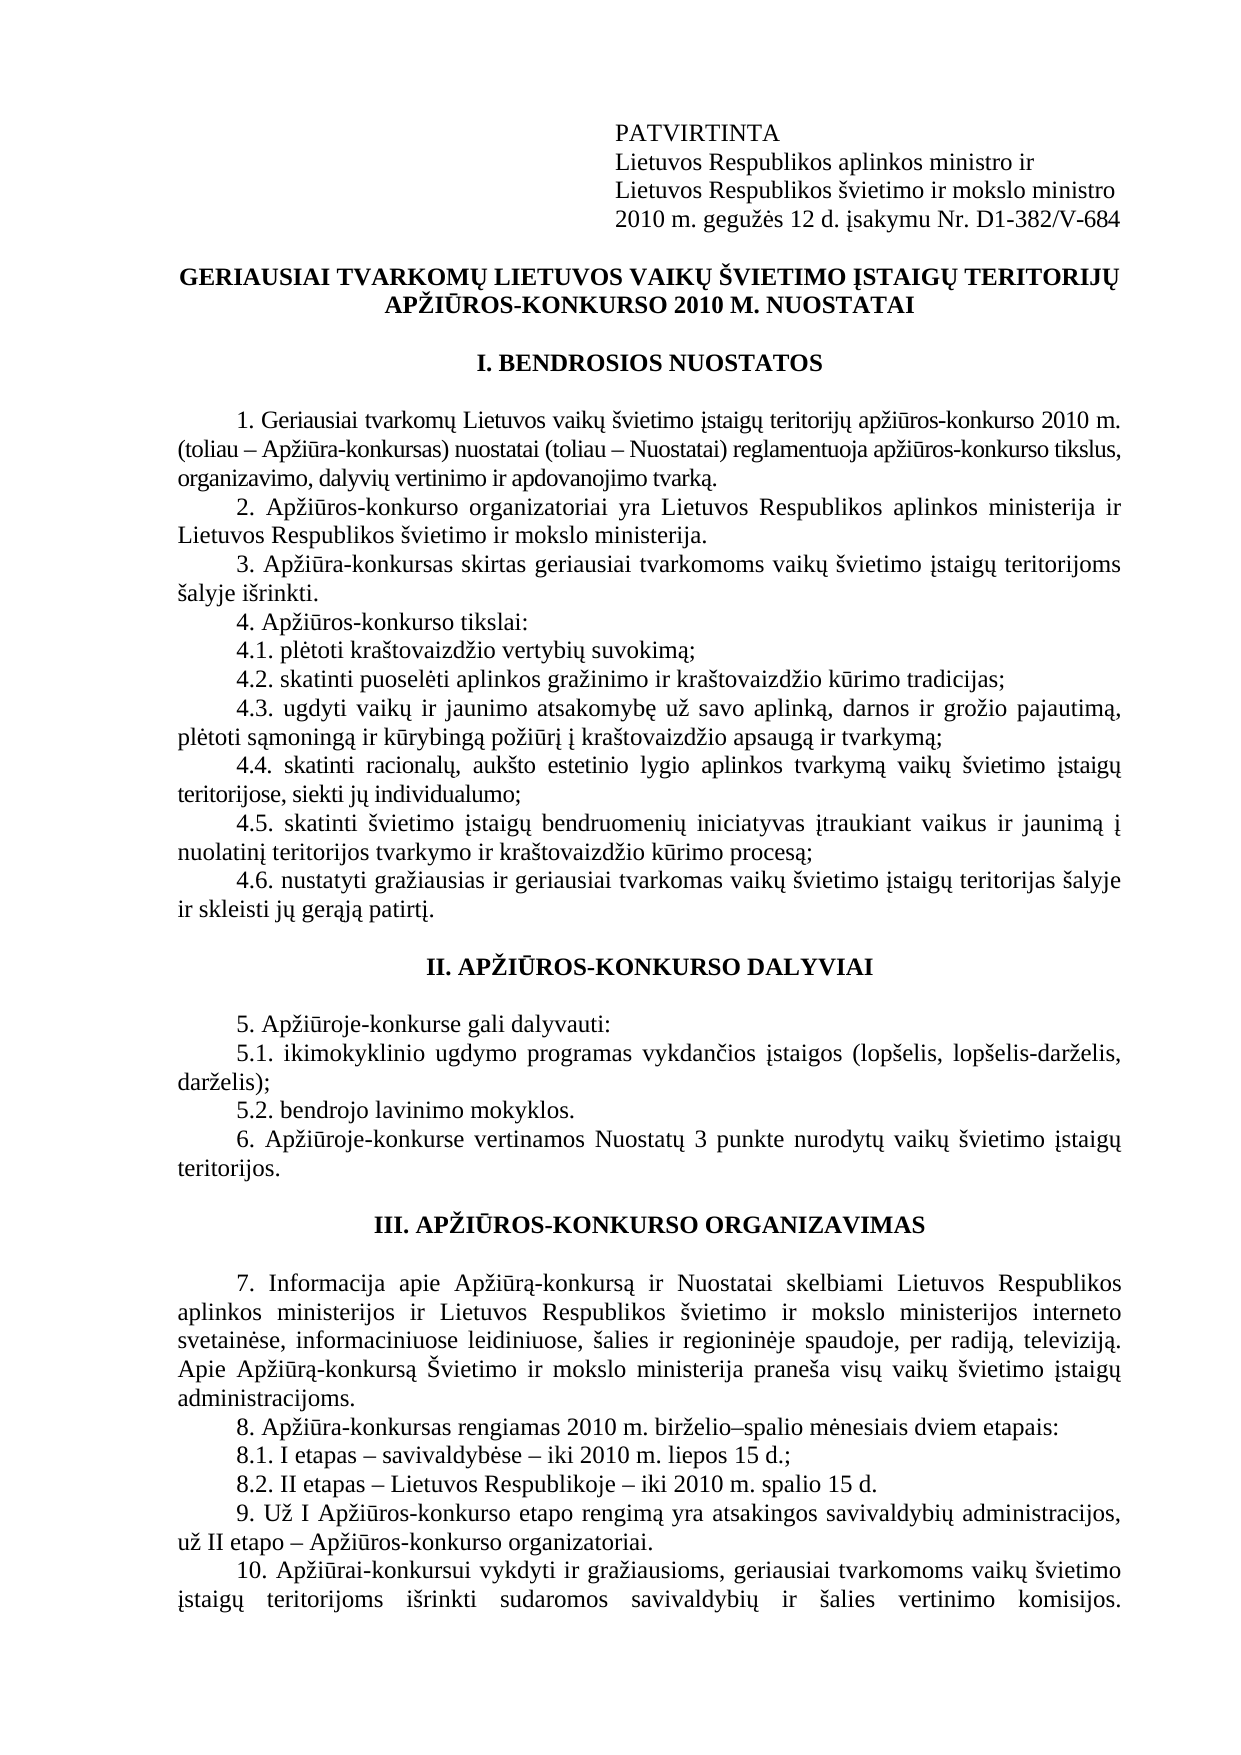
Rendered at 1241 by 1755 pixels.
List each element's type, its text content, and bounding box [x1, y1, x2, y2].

text 4.2. skatinti puoselėti aplinkos gražinimo ir kraštovaizdžio kūrimo tradicijas; [177, 664, 1122, 693]
text PATVIRTINTA [615, 118, 1122, 147]
text 8.1. I etapas – savivaldybėse – iki 2010 m. liepos 15 d.; [177, 1441, 1122, 1469]
text 2010 m. gegužės 12 d. įsakymu Nr. D1-382/V-684 [615, 204, 1122, 233]
text 5. Apžiūroje-konkurse gali dalyvauti: [177, 1009, 1122, 1038]
text 4.5. skatinti švietimo įstaigų bendruomenių iniciatyvas įtraukiant vaikus ir jaunimą į nuolatinį teritorijos tvarkymo ir kraštovaizdžio kūrimo procesą; [177, 808, 1122, 866]
text 7. Informacija apie Apžiūrą-konkursą ir Nuostatai skelbiami Lietuvos Respublikos aplinkos ministerijos ir Lietuvos Respublikos švietimo ir mokslo ministerijos interneto svetainėse, informaciniuose leidiniuose, šalies ir regioninėje spaudoje, per radiją, televiziją. Apie Apžiūrą-konkursą Švietimo ir mokslo ministerija praneša visų vaikų švietimo įstaigų administracijoms. [177, 1268, 1122, 1412]
text 8.2. II etapas – Lietuvos Respublikoje – iki 2010 m. spalio 15 d. [177, 1469, 1122, 1498]
text 3. Apžiūra-konkursas skirtas geriausiai tvarkomoms vaikų švietimo įstaigų teritorijoms šalyje išrinkti. [177, 549, 1122, 607]
text 2. Apžiūros-konkurso organizatoriai yra Lietuvos Respublikos aplinkos ministerija ir Lietuvos Respublikos švietimo ir mokslo ministerija. [177, 492, 1122, 549]
text 4.4. skatinti racionalų, aukšto estetinio lygio aplinkos tvarkymą vaikų švietimo įstaigų teritorijose, siekti jų individualumo; [177, 751, 1122, 808]
text 9. Už I Apžiūros-konkurso etapo rengimą yra atsakingos savivaldybių administracijos, už II etapo – Apžiūros-konkurso organizatoriai. [177, 1498, 1122, 1556]
text 5.1. ikimokyklinio ugdymo programas vykdančios įstaigos (lopšelis, lopšelis-darželis, darželis); [177, 1038, 1122, 1096]
text 1. Geriausiai tvarkomų Lietuvos vaikų švietimo įstaigų teritorijų apžiūros-konkurso 2010 m. (toliau – Apžiūra-konkursas) nuostatai (toliau – Nuostatai) reglamentuoja apžiūros-konkurso tikslus, organizavimo, dalyvių vertinimo ir apdovanojimo tvarką. [177, 406, 1122, 492]
text Lietuvos Respublikos švietimo ir mokslo ministro [615, 176, 1122, 204]
text I. Bendrosios nuostatos [177, 348, 1122, 377]
text 4.6. nustatyti gražiausias ir geriausiai tvarkomas vaikų švietimo įstaigų teritorijas šalyje ir skleisti jų gerąją patirtį. [177, 866, 1122, 923]
text Lietuvos Respublikos aplinkos ministro ir [615, 147, 1122, 176]
text 4. Apžiūros-konkurso tikslai: [177, 607, 1122, 636]
text 8. Apžiūra-konkursas rengiamas 2010 m. birželio–spalio mėnesiais dviem etapais: [177, 1412, 1122, 1441]
text Geriausiai tvarkomų LIETUVOS vaikų švietimo įstaigų teritorijų APŽIŪROS-KONKURSO 2010 m. NUOSTATAI [177, 262, 1122, 319]
text 5.2. bendrojo lavinimo mokyklos. [177, 1096, 1122, 1124]
text 10. Apžiūrai-konkursui vykdyti ir gražiausioms, geriausiai tvarkomoms vaikų švietimo įstaigų teritorijoms išrinkti sudaromos savivaldybių ir šalies vertinimo komisijos. [177, 1556, 1122, 1613]
text 4.3. ugdyti vaikų ir jaunimo atsakomybę už savo aplinką, darnos ir grožio pajautimą, plėtoti sąmoningą ir kūrybingą požiūrį į kraštovaizdžio apsaugą ir tvarkymą; [177, 693, 1122, 751]
text II. APŽIŪROS-KONKURSO DALYVIAI [177, 952, 1122, 981]
text III. APŽIŪROS-KONKURSO ORGANIZAVIMAS [177, 1211, 1122, 1239]
text 6. Apžiūroje-konkurse vertinamos Nuostatų 3 punkte nurodytų vaikų švietimo įstaigų teritorijos. [177, 1124, 1122, 1182]
text 4.1. plėtoti kraštovaizdžio vertybių suvokimą; [177, 636, 1122, 664]
